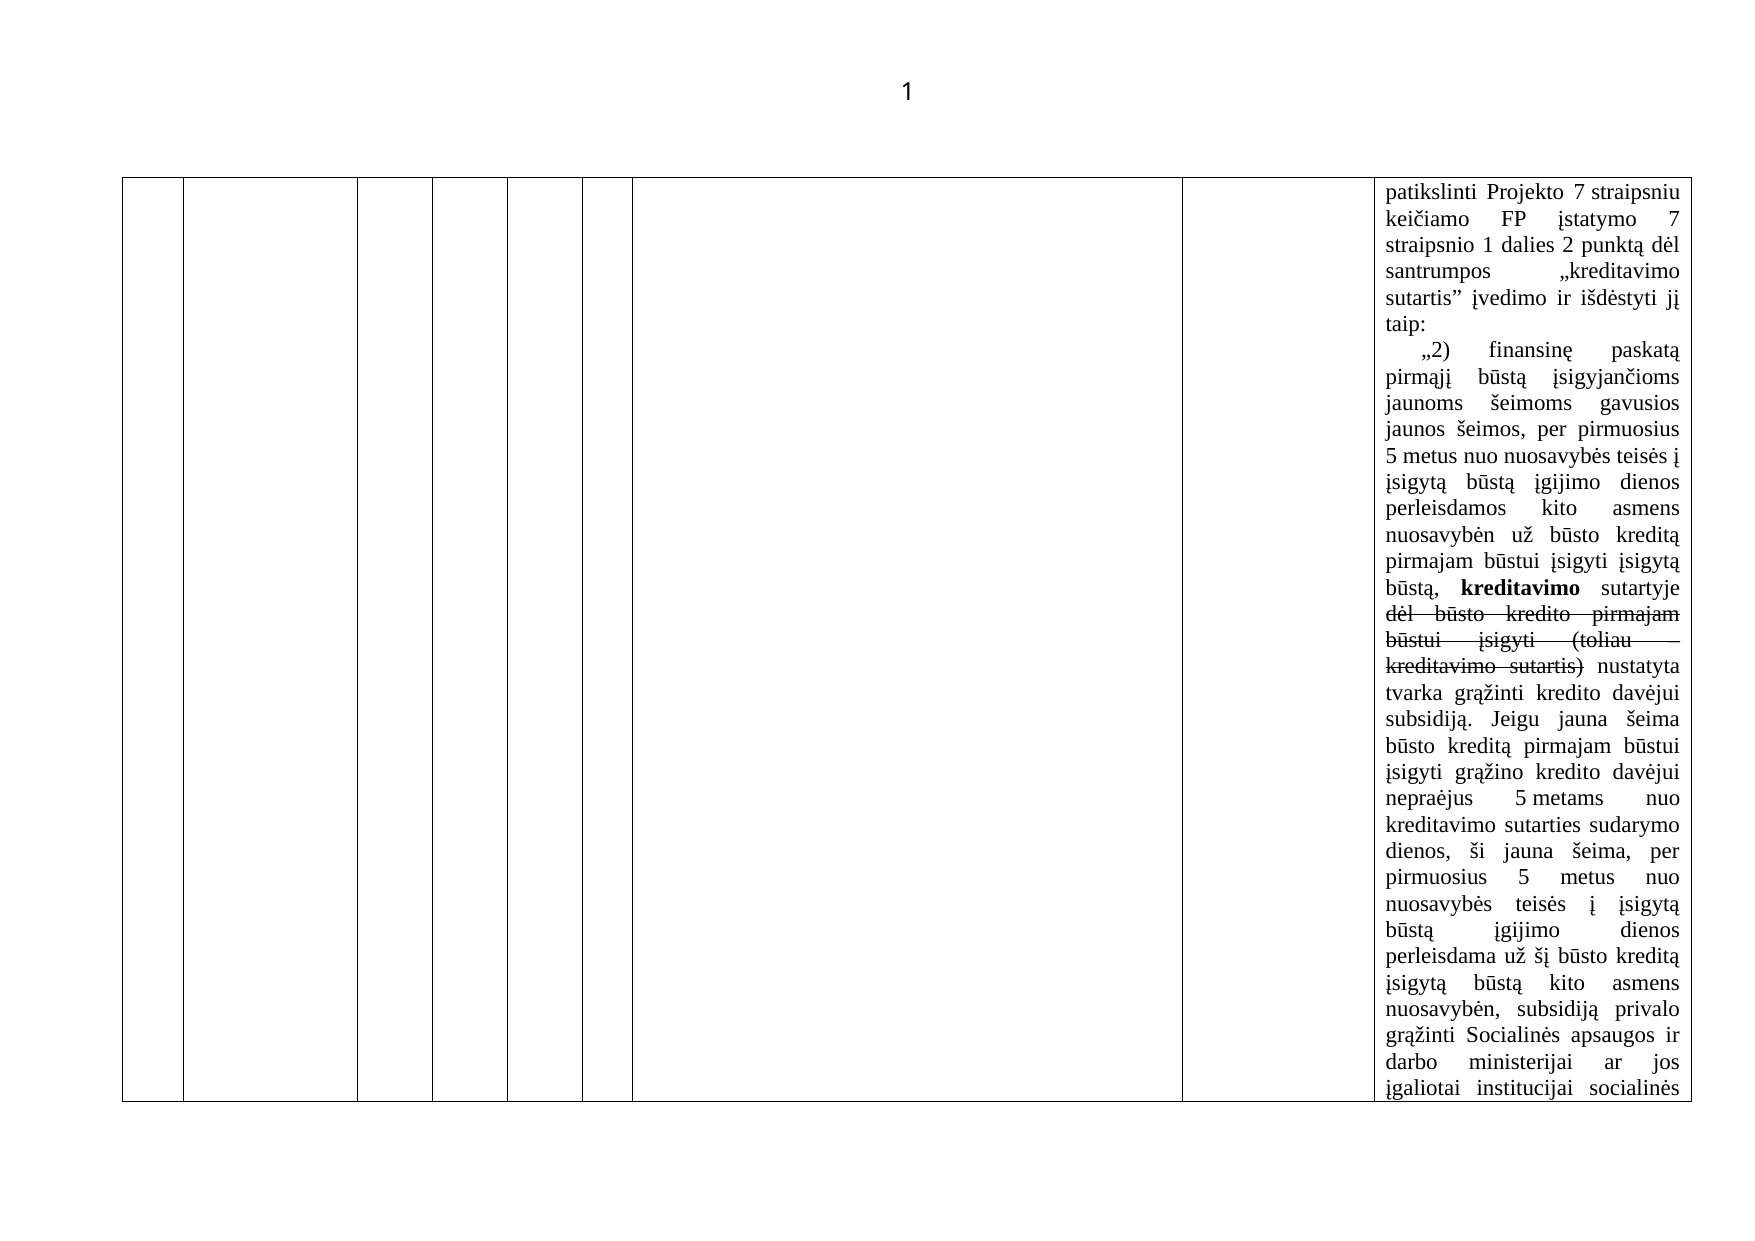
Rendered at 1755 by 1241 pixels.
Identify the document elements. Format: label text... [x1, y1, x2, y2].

table_cell [358, 178, 432, 1101]
table_cell [184, 178, 357, 1101]
table_cell [433, 178, 507, 1101]
table_cell [508, 178, 582, 1101]
table_cell [633, 178, 1182, 1101]
table_cell [583, 178, 632, 1101]
table_cell patikslinti Projekto 7 straipsniu keičiamo FP įstatymo 7 straipsnio 1 dalies 2 punktą dėl santrumpos „kreditavimo sutartis” įvedimo ir išdėstyti jį taip: „2) finansinę paskatą pirmąjį būstą įsigyjančioms jaunoms šeimoms gavusios jaunos šeimos, per pirmuosius 5 metus nuo nuosavybės teisės į įsigytą būstą įgijimo dienos perleisdamos kito asmens nuosavybėn už būsto kreditą pirmajam būstui įsigyti įsigytą būstą, kreditavimo sutartyje dėl būsto kredito pirmajam būstui įsigyti (toliau – kreditavimo sutartis) nustatyta tvarka grąžinti kredito davėjui subsidiją. Jeigu jauna šeima būsto kreditą pirmajam būstui įsigyti grąžino kredito davėjui nepraėjus 5 metams nuo kreditavimo sutarties sudarymo dienos, ši jauna šeima, per pirmuosius 5 metus nuo nuosavybės teisės į įsigytą būstą įgijimo dienos perleisdama už šį būsto kreditą įsigytą būstą kito asmens nuosavybėn, subsidiją privalo grąžinti Socialinės apsaugos ir darbo ministerijai ar jos įgaliotai institucijai socialinės [1375, 178, 1691, 1101]
table_cell [1183, 178, 1374, 1101]
table_cell [123, 178, 183, 1101]
